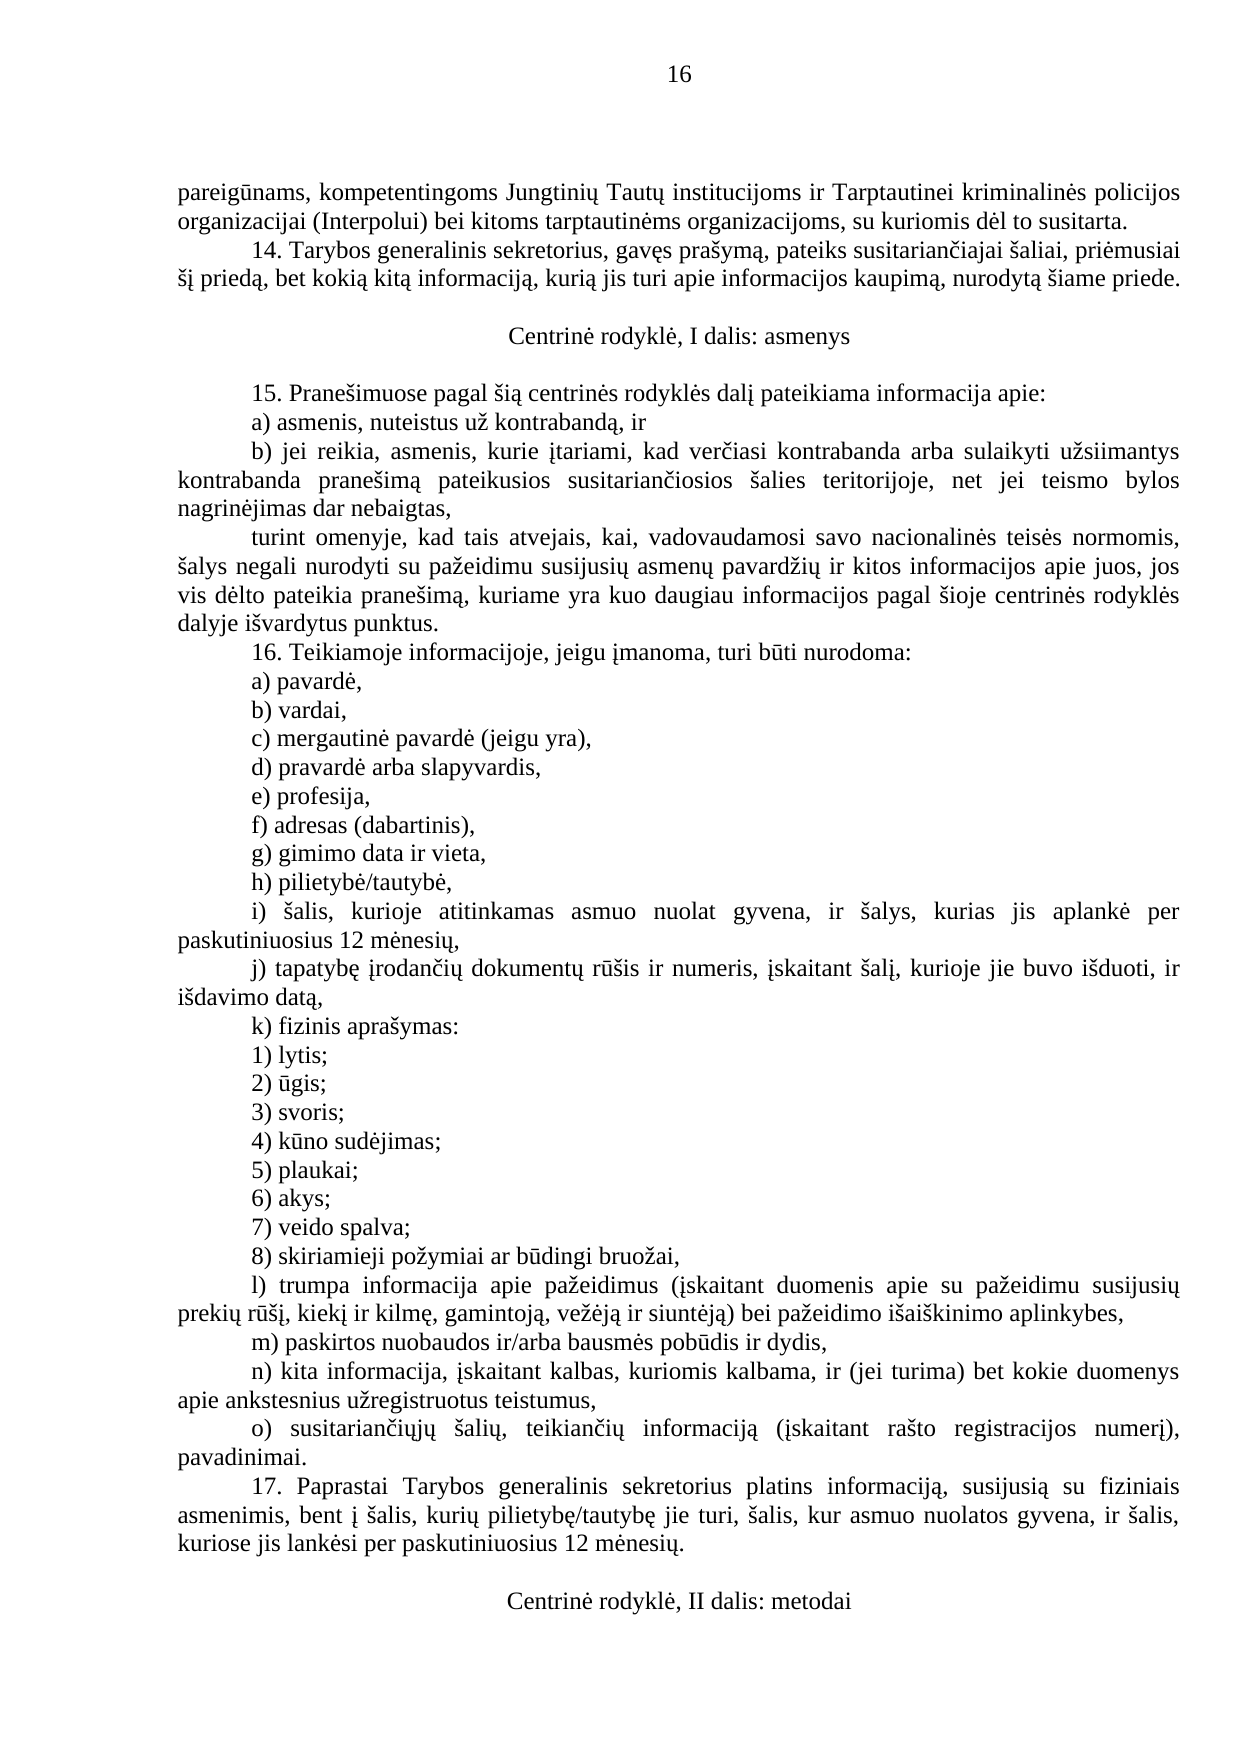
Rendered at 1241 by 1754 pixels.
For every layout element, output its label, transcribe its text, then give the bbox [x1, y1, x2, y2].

text 6) akys; [177, 1183, 1181, 1212]
text Centrinė rodyklė, I dalis: asmenys [177, 321, 1181, 350]
text h) pilietybė/tautybė, [177, 867, 1181, 896]
text g) gimimo data ir vieta, [177, 838, 1181, 867]
text a) asmenis, nuteistus už kontrabandą, ir [177, 407, 1181, 436]
text m) paskirtos nuobaudos ir/arba bausmės pobūdis ir dydis, [177, 1327, 1181, 1356]
text d) pravardė arba slapyvardis, [177, 752, 1181, 781]
text Centrinė rodyklė, II dalis: metodai [177, 1586, 1181, 1615]
text 7) veido spalva; [177, 1212, 1181, 1241]
text o) susitariančiųjų šalių, teikiančių informaciją (įskaitant rašto registracijos numerį), pavadinimai. [177, 1413, 1181, 1471]
text 4) kūno sudėjimas; [177, 1126, 1181, 1155]
text 1) lytis; [177, 1040, 1181, 1068]
text 14. Tarybos generalinis sekretorius, gavęs prašymą, pateiks susitariančiajai šaliai, priėmusiai šį priedą, bet kokią kitą informaciją, kurią jis turi apie informacijos kaupimą, nurodytą šiame priede. [177, 235, 1181, 292]
text turint omenyje, kad tais atvejais, kai, vadovaudamosi savo nacionalinės teisės normomis, šalys negali nurodyti su pažeidimu susijusių asmenų pavardžių ir kitos informacijos apie juos, jos vis dėlto pateikia pranešimą, kuriame yra kuo daugiau informacijos pagal šioje centrinės rodyklės dalyje išvardytus punktus. [177, 522, 1181, 637]
text j) tapatybę įrodančių dokumentų rūšis ir numeris, įskaitant šalį, kurioje jie buvo išduoti, ir išdavimo datą, [177, 953, 1181, 1011]
text k) fizinis aprašymas: [177, 1011, 1181, 1040]
text i) šalis, kurioje atitinkamas asmuo nuolat gyvena, ir šalys, kurias jis aplankė per paskutiniuosius 12 mėnesių, [177, 896, 1181, 953]
text e) profesija, [177, 781, 1181, 810]
text 3) svoris; [177, 1097, 1181, 1126]
text n) kita informacija, įskaitant kalbas, kuriomis kalbama, ir (jei turima) bet kokie duomenys apie ankstesnius užregistruotus teistumus, [177, 1356, 1181, 1413]
text pareigūnams, kompetentingoms Jungtinių Tautų institucijoms ir Tarptautinei kriminalinės policijos organizacijai (Interpolui) bei kitoms tarptautinėms organizacijoms, su kuriomis dėl to susitarta. [177, 177, 1181, 235]
text 2) ūgis; [177, 1068, 1181, 1097]
text l) trumpa informacija apie pažeidimus (įskaitant duomenis apie su pažeidimu susijusių prekių rūšį, kiekį ir kilmę, gamintoją, vežėją ir siuntėją) bei pažeidimo išaiškinimo aplinkybes, [177, 1270, 1181, 1327]
text 16. Teikiamoje informacijoje, jeigu įmanoma, turi būti nurodoma: [177, 637, 1181, 666]
text b) jei reikia, asmenis, kurie įtariami, kad verčiasi kontrabanda arba sulaikyti užsiimantys kontrabanda pranešimą pateikusios susitariančiosios šalies teritorijoje, net jei teismo bylos nagrinėjimas dar nebaigtas, [177, 436, 1181, 522]
text 8) skiriamieji požymiai ar būdingi bruožai, [177, 1241, 1181, 1270]
text a) pavardė, [177, 666, 1181, 695]
text b) vardai, [177, 695, 1181, 723]
text 15. Pranešimuose pagal šią centrinės rodyklės dalį pateikiama informacija apie: [177, 378, 1181, 407]
text 5) plaukai; [177, 1155, 1181, 1183]
text 17. Paprastai Tarybos generalinis sekretorius platins informaciją, susijusią su fiziniais asmenimis, bent į šalis, kurių pilietybę/tautybę jie turi, šalis, kur asmuo nuolatos gyvena, ir šalis, kuriose jis lankėsi per paskutiniuosius 12 mėnesių. [177, 1471, 1181, 1557]
text f) adresas (dabartinis), [177, 810, 1181, 838]
text c) mergautinė pavardė (jeigu yra), [177, 723, 1181, 752]
